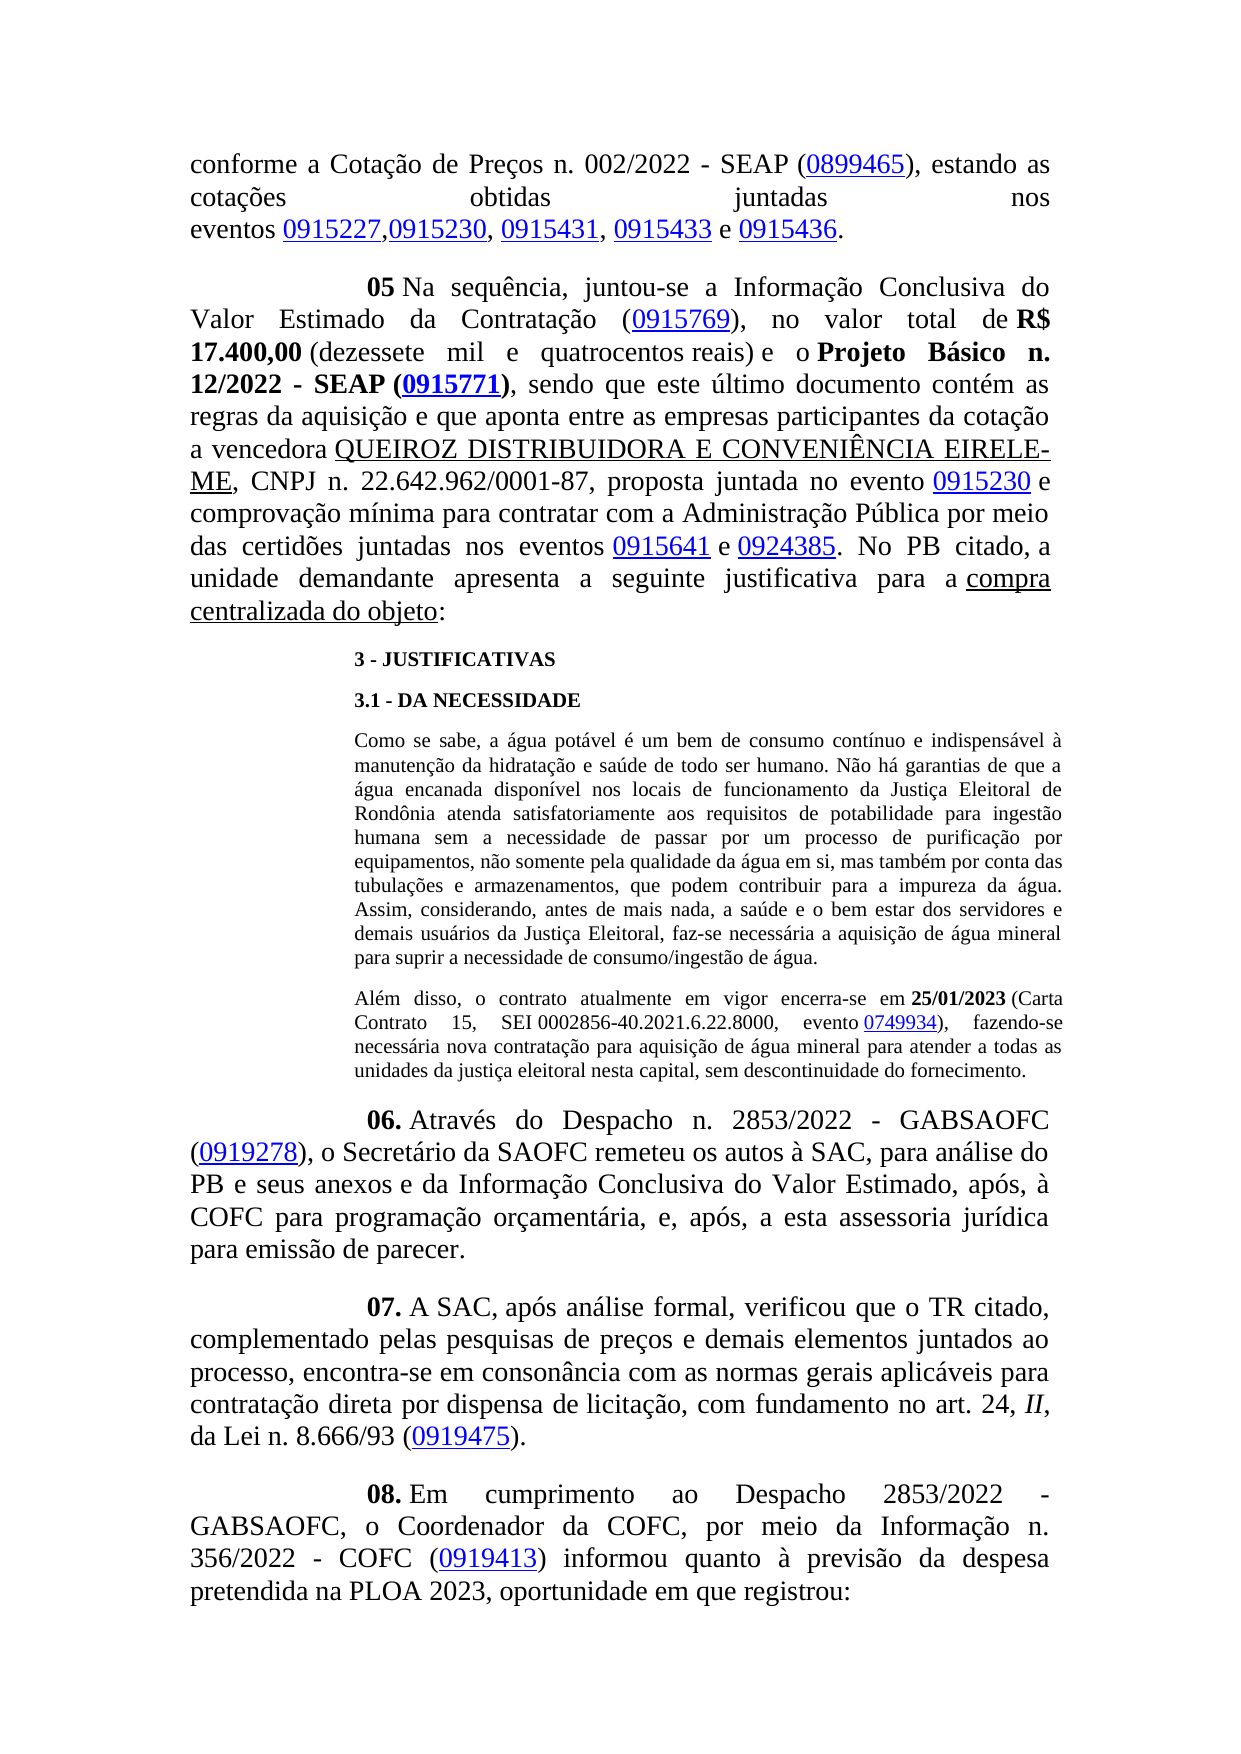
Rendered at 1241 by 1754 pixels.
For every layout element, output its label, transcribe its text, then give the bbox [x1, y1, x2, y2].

text 3.1 - DA NECESSIDADE [354, 688, 1063, 712]
text 3 - JUSTIFICATIVAS [354, 647, 1063, 671]
text Como se sabe, a água potável é um bem de consumo contínuo e indispensável à manutenção da hidratação e saúde de todo ser humano. Não há garantias de que a água encanada disponível nos locais de funcionamento da Justiça Eleitoral de Rondônia atenda satisfatoriamente aos requisitos de potabilidade para ingestão humana sem a necessidade de passar por um processo de purificação por equipamentos, não somente pela qualidade da água em si, mas também por conta das tubulações e armazenamentos, que podem contribuir para a impureza da água. Assim, considerando, antes de mais nada, a saúde e o bem estar dos servidores e demais usuários da Justiça Eleitoral, faz-se necessária a aquisição de água mineral para suprir a necessidade de consumo/ingestão de água. [354, 728, 1063, 969]
text Além disso, o contrato atualmente em vigor encerra-se em 25/01/2023 (Carta Contrato 15, SEI 0002856-40.2021.6.22.8000, evento 0749934), fazendo-se necessária nova contratação para aquisição de água mineral para atender a todas as unidades da justiça eleitoral nesta capital, sem descontinuidade do fornecimento. [354, 986, 1063, 1082]
text 07. A SAC, após análise formal, verificou que o TR citado, complementado pelas pesquisas de preços e demais elementos juntados ao processo, encontra-se em consonância com as normas gerais aplicáveis para contratação direta por dispensa de licitação, com fundamento no art. 24, II, da Lei n. 8.666/93 (0919475). [190, 1290, 1051, 1452]
text conforme a Cotação de Preços n. 002/2022 - SEAP (0899465), estando as cotações obtidas juntadas nos eventos 0915227,0915230, 0915431, 0915433 e 0915436. [190, 148, 1051, 245]
text 05 Na sequência, juntou-se a Informação Conclusiva do Valor Estimado da Contratação (0915769), no valor total de R$ 17.400,00 (dezessete mil e quatrocentos reais) e o Projeto Básico n. 12/2022 - SEAP (0915771), sendo que este último documento contém as regras da aquisição e que aponta entre as empresas participantes da cotação a vencedora QUEIROZ DISTRIBUIDORA E CONVENIÊNCIA EIRELE-ME, CNPJ n. 22.642.962/0001-87, proposta juntada no evento 0915230 e comprovação mínima para contratar com a Administração Pública por meio das certidões juntadas nos eventos 0915641 e 0924385. No PB citado, a unidade demandante apresenta a seguinte justificativa para a compra centralizada do objeto: [190, 270, 1051, 626]
text 06. Através do Despacho n. 2853/2022 - GABSAOFC (0919278), o Secretário da SAOFC remeteu os autos à SAC, para análise do PB e seus anexos e da Informação Conclusiva do Valor Estimado, após, à COFC para programação orçamentária, e, após, a esta assessoria jurídica para emissão de parecer. [190, 1103, 1051, 1265]
text 08. Em cumprimento ao Despacho 2853/2022 - GABSAOFC, o Coordenador da COFC, por meio da Informação n. 356/2022 - COFC (0919413) informou quanto à previsão da despesa pretendida na PLOA 2023, oportunidade em que registrou: [190, 1477, 1051, 1606]
